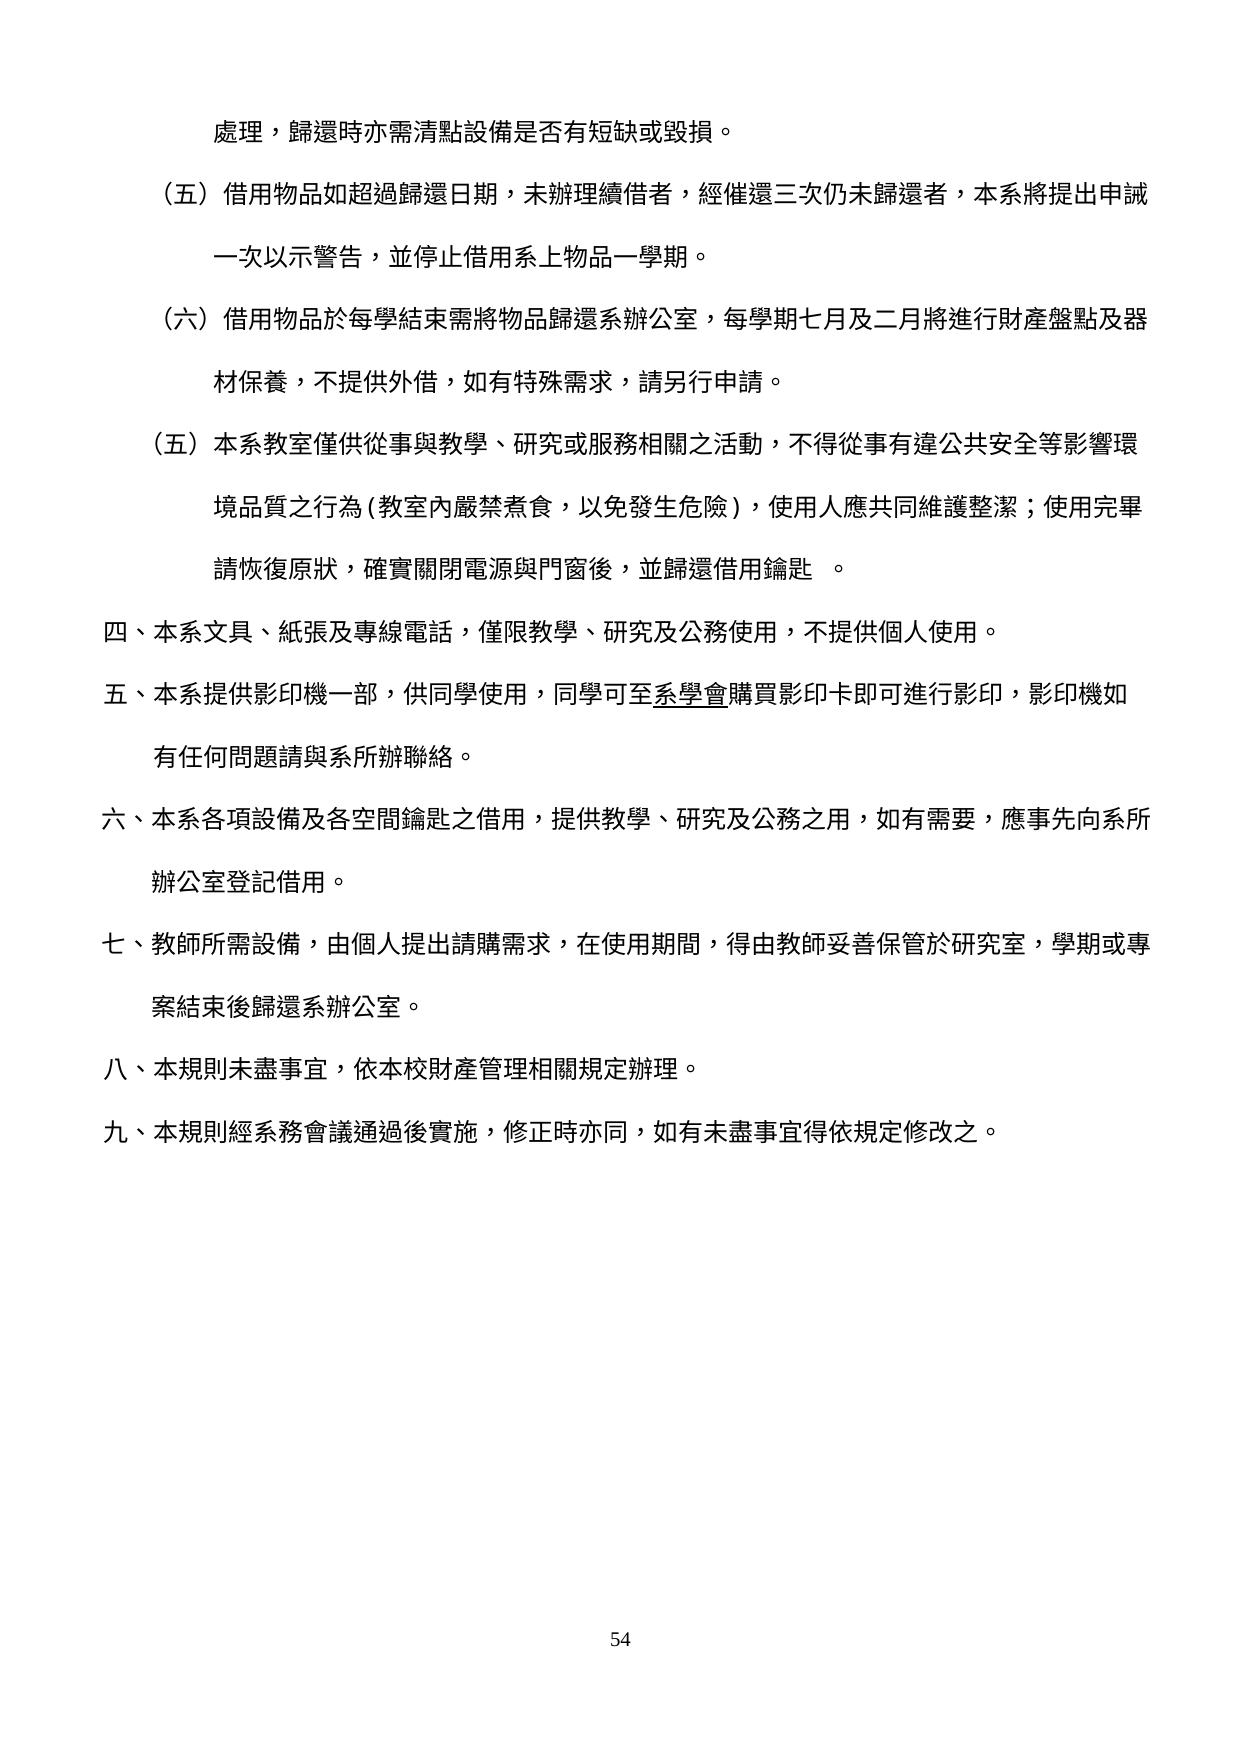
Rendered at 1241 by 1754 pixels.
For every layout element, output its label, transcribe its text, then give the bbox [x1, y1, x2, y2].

text （五）本系教室僅供從事與教學、研究或服務相關之活動，不得從事有違公共安全等影響環境品質之行為(教室內嚴禁煮食，以免發生危險)，使用人應共同維護整潔；使用完畢請恢復原狀，確實關閉電源與門窗後，並歸還借用鑰匙 。 [139, 401, 1152, 589]
text 八、本規則未盡事宜，依本校財產管理相關規定辦理。 [89, 1026, 1152, 1089]
text （六）借用物品於每學結束需將物品歸還系辦公室，每學期七月及二月將進行財產盤點及器材保養，不提供外借，如有特殊需求，請另行申請。 [89, 276, 1152, 401]
text 九、本規則經系務會議通過後實施，修正時亦同，如有未盡事宜得依規定修改之。 [89, 1089, 1152, 1151]
text 七、教師所需設備，由個人提出請購需求，在使用期間，得由教師妥善保管於研究室，學期或專案結束後歸還系辦公室。 [101, 901, 1152, 1026]
text （五）借用物品如超過歸還日期，未辦理續借者，經催還三次仍未歸還者，本系將提出申誡一次以示警告，並停止借用系上物品一學期。 [89, 151, 1152, 276]
text 四、本系文具、紙張及專線電話，僅限教學、研究及公務使用，不提供個人使用。 [103, 589, 1152, 651]
text 五、本系提供影印機一部，供同學使用，同學可至系學會購買影印卡即可進行影印，影印機如有任何問題請與系所辦聯絡。 [103, 651, 1152, 776]
text 處理，歸還時亦需清點設備是否有短缺或毀損。 [89, 89, 1152, 151]
text 六、本系各項設備及各空間鑰匙之借用，提供教學、研究及公務之用，如有需要，應事先向系所辦公室登記借用。 [101, 776, 1152, 901]
